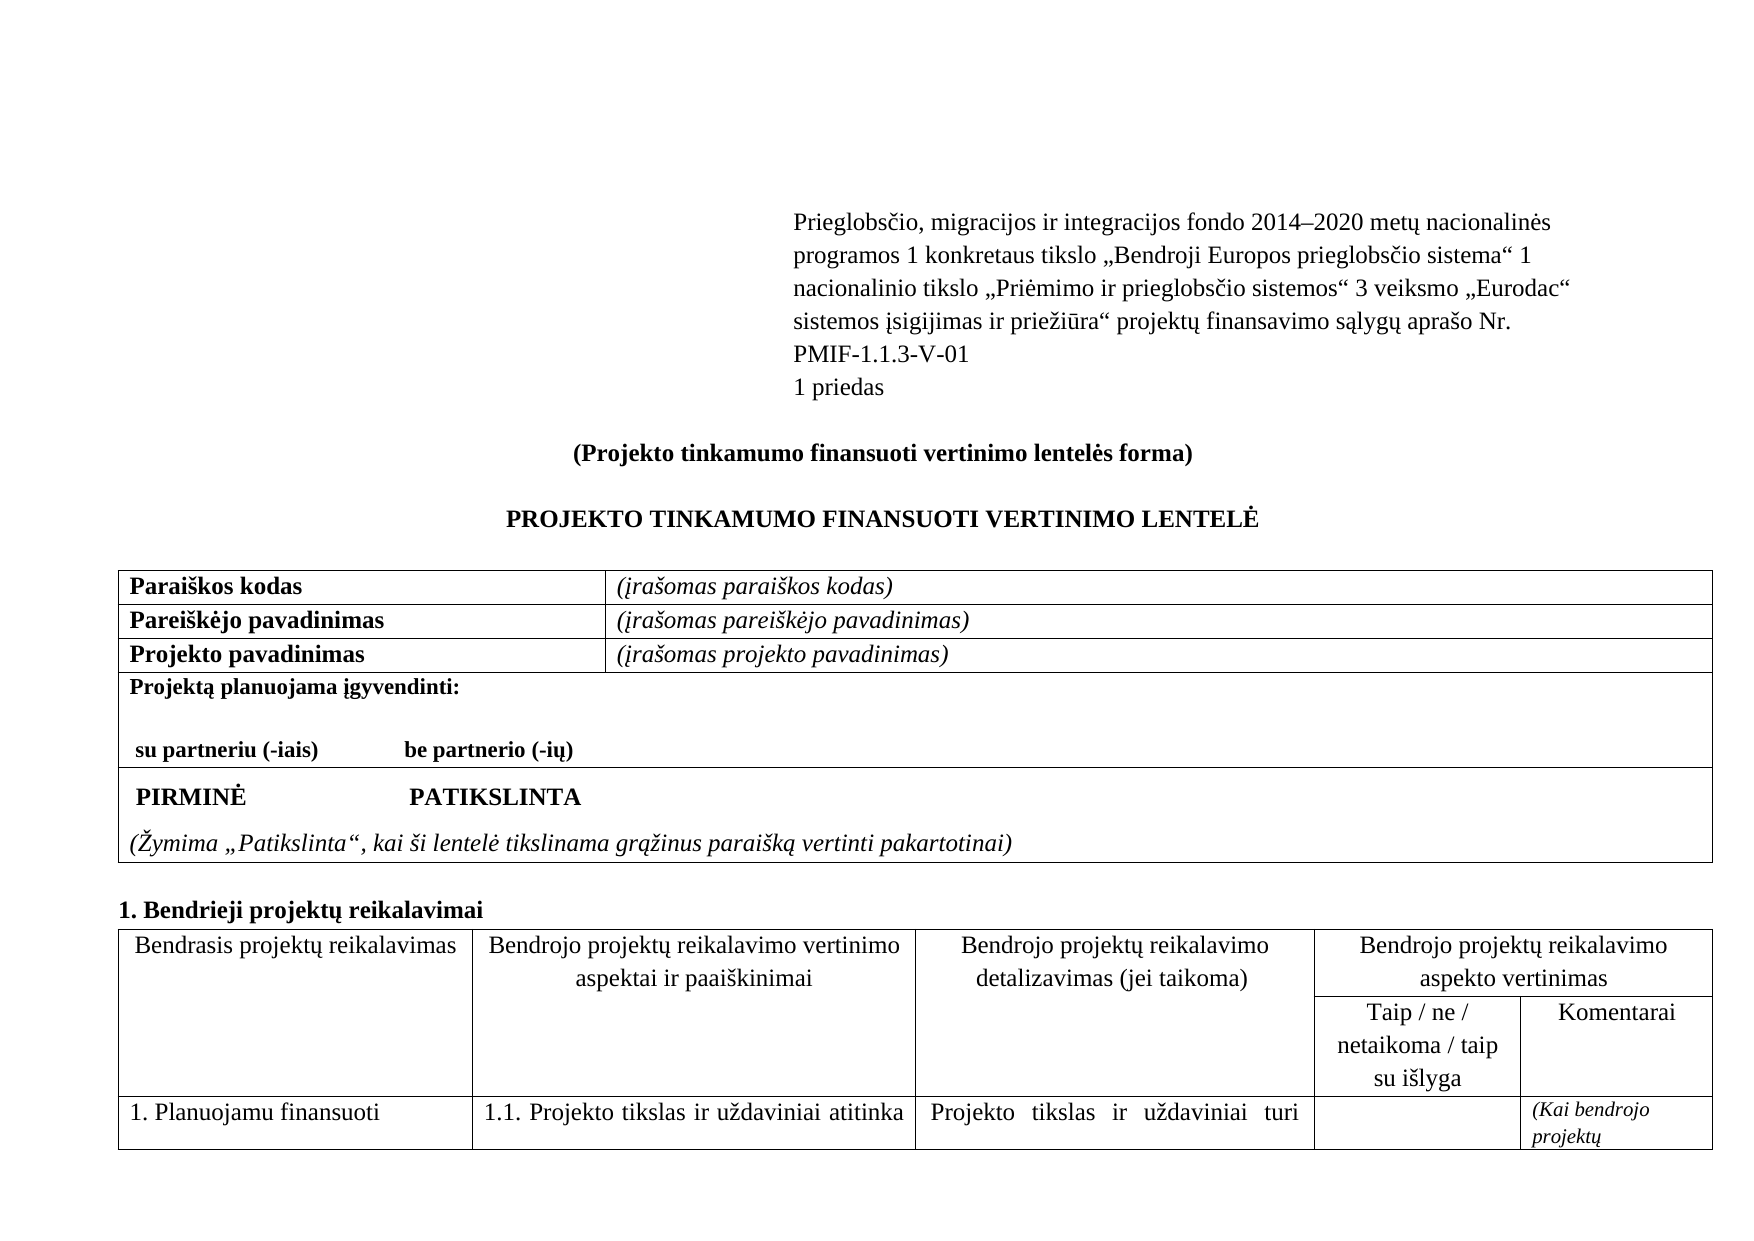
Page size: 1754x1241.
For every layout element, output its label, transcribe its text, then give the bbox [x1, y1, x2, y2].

text 1 priedas [658, 372, 1577, 401]
table_cell Projekto tikslas ir uždaviniai turi [916, 1097, 1314, 1148]
table_cell Komentarai [1521, 997, 1712, 1096]
table_header Bendrojo projektų reikalavimo aspekto vertinimas [1315, 930, 1712, 996]
table_cell 1.1. Projekto tikslas ir uždaviniai atitinka [473, 1097, 915, 1148]
text 1. Bendrieji projektų reikalavimai [118, 896, 1577, 924]
table_header Bendrasis projektų reikalavimas [119, 930, 472, 1096]
table_cell (Kai bendrojo projektų [1521, 1097, 1712, 1148]
table_cell [1315, 1097, 1520, 1148]
table_cell Projekto pavadinimas [119, 639, 605, 672]
table_cell PIRMINĖ PATIKSLINTA (Žymima „Patikslinta“, kai ši lentelė tikslinama grąžinus paraišką vertinti pakartotinai) [119, 768, 1712, 862]
text (Projekto tinkamumo finansuoti vertinimo lentelės forma) [118, 438, 1577, 467]
table_cell (įrašomas pareiškėjo pavadinimas) [606, 605, 1712, 638]
table_cell Taip / ne / netaikoma / taip su išlyga [1315, 997, 1520, 1096]
table_cell Projektą planuojama įgyvendinti: su partneriu (-iais) be partnerio (-ių) [119, 673, 1712, 767]
table_header (įrašomas paraiškos kodas) [606, 571, 1712, 604]
table_cell 1. Planuojamu finansuoti [119, 1097, 472, 1148]
text Prieglobsčio, migracijos ir integracijos fondo 2014–2020 metų nacionalinės programos 1 konkretaus tikslo „Bendroji Europos prieglobsčio sistema“ 1 nacionalinio tikslo „Priėmimo ir prieglobsčio sistemos“ 3 veiksmo „Eurodac“ sistemos įsigijimas ir priežiūra“ projektų finansavimo sąlygų aprašo Nr. PMIF-1.1.3-V-01 [793, 207, 1577, 367]
text PROJEKTO TINKAMUMO FINANSUOTI VERTINIMO LENTELĖ [118, 504, 1577, 533]
table_header Paraiškos kodas [119, 571, 605, 604]
table_cell Pareiškėjo pavadinimas [119, 605, 605, 638]
table_header Bendrojo projektų reikalavimo detalizavimas (jei taikoma) [916, 930, 1314, 1096]
table_cell (įrašomas projekto pavadinimas) [606, 639, 1712, 672]
table_header Bendrojo projektų reikalavimo vertinimo aspektai ir paaiškinimai [473, 930, 915, 1096]
